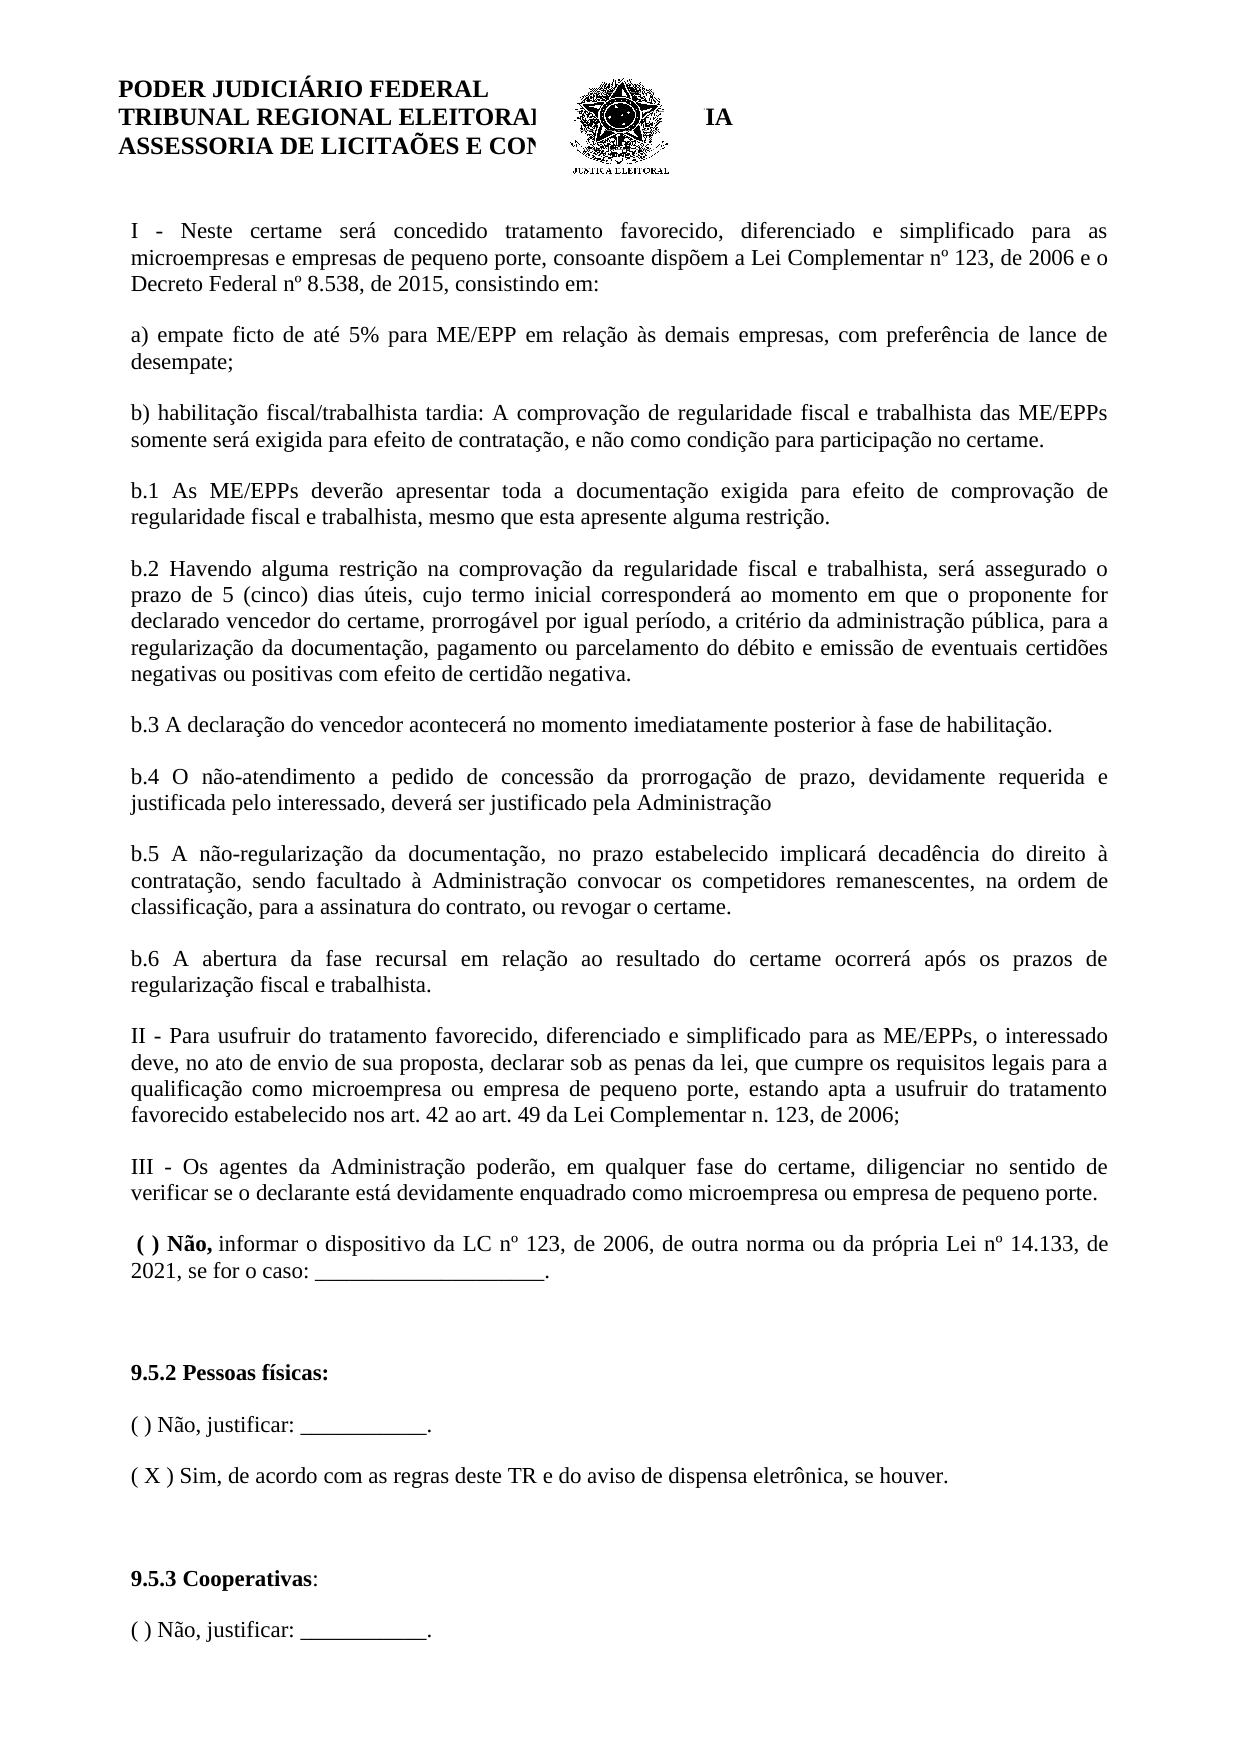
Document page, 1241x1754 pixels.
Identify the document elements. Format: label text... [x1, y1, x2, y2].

text III - Os agentes da Administração poderão, em qualquer fase do certame, diligenciar no sentido de verificar se o declarante está devidamente enquadrado como microempresa ou empresa de pequeno porte. [131, 1153, 1110, 1205]
text ( X ) Sim, de acordo com as regras deste TR e do aviso de dispensa eletrônica, se houver. [131, 1462, 1110, 1488]
text 9.5.3 Cooperativas: [131, 1565, 1110, 1591]
text II - Para usufruir do tratamento favorecido, diferenciado e simplificado para as ME/EPPs, o interessado deve, no ato de envio de sua proposta, declarar sob as penas da lei, que cumpre os requisitos legais para a qualificação como microempresa ou empresa de pequeno porte, estando apta a usufruir do tratamento favorecido estabelecido nos art. 42 ao art. 49 da Lei Complementar n. 123, de 2006; [131, 1022, 1110, 1128]
text b.3 A declaração do vencedor acontecerá no momento imediatamente posterior à fase de habilitação. [131, 711, 1110, 738]
text ( ) Não, justificar: ___________. [131, 1411, 1110, 1437]
text a) empate ficto de até 5% para ME/EPP em relação às demais empresas, com preferência de lance de desempate; [131, 322, 1110, 374]
text ( ) Não, justificar: ___________. [131, 1616, 1110, 1643]
text b.5 A não-regularização da documentação, no prazo estabelecido implicará decadência do direito à contratação, sendo facultado à Administração convocar os competidores remanescentes, na ordem de classificação, para a assinatura do contrato, ou revogar o certame. [131, 841, 1110, 919]
text b.1 As ME/EPPs deverão apresentar toda a documentação exigida para efeito de comprovação de regularidade fiscal e trabalhista, mesmo que esta apresente alguma restrição. [131, 477, 1110, 530]
text 9.5.2 Pessoas físicas: [131, 1359, 1110, 1386]
text b.6 A abertura da fase recursal em relação ao resultado do certame ocorrerá após os prazos de regularização fiscal e trabalhista. [131, 944, 1110, 997]
text I - Neste certame será concedido tratamento favorecido, diferenciado e simplificado para as microempresas e empresas de pequeno porte, consoante dispõem a Lei Complementar nº 123, de 2006 e o Decreto Federal nº 8.538, de 2015, consistindo em: [131, 217, 1110, 297]
text b.4 O não-atendimento a pedido de concessão da prorrogação de prazo, devidamente requerida e justificada pelo interessado, deverá ser justificado pela Administração [131, 763, 1110, 816]
text ( ) Não, informar o dispositivo da LC nº 123, de 2006, de outra norma ou da própria Lei nº 14.133, de 2021, se for o caso: ____________________. [131, 1230, 1110, 1283]
text b.2 Havendo alguma restrição na comprovação da regularidade fiscal e trabalhista, será assegurado o prazo de 5 (cinco) dias úteis, cujo termo inicial corresponderá ao momento em que o proponente for declarado vencedor do certame, prorrogável por igual período, a critério da administração pública, para a regularização da documentação, pagamento ou parcelamento do débito e emissão de eventuais certidões negativas ou positivas com efeito de certidão negativa. [131, 555, 1110, 686]
text b) habilitação fiscal/trabalhista tardia: A comprovação de regularidade fiscal e trabalhista das ME/EPPs somente será exigida para efeito de contratação, e não como condição para participação no certame. [131, 399, 1110, 452]
